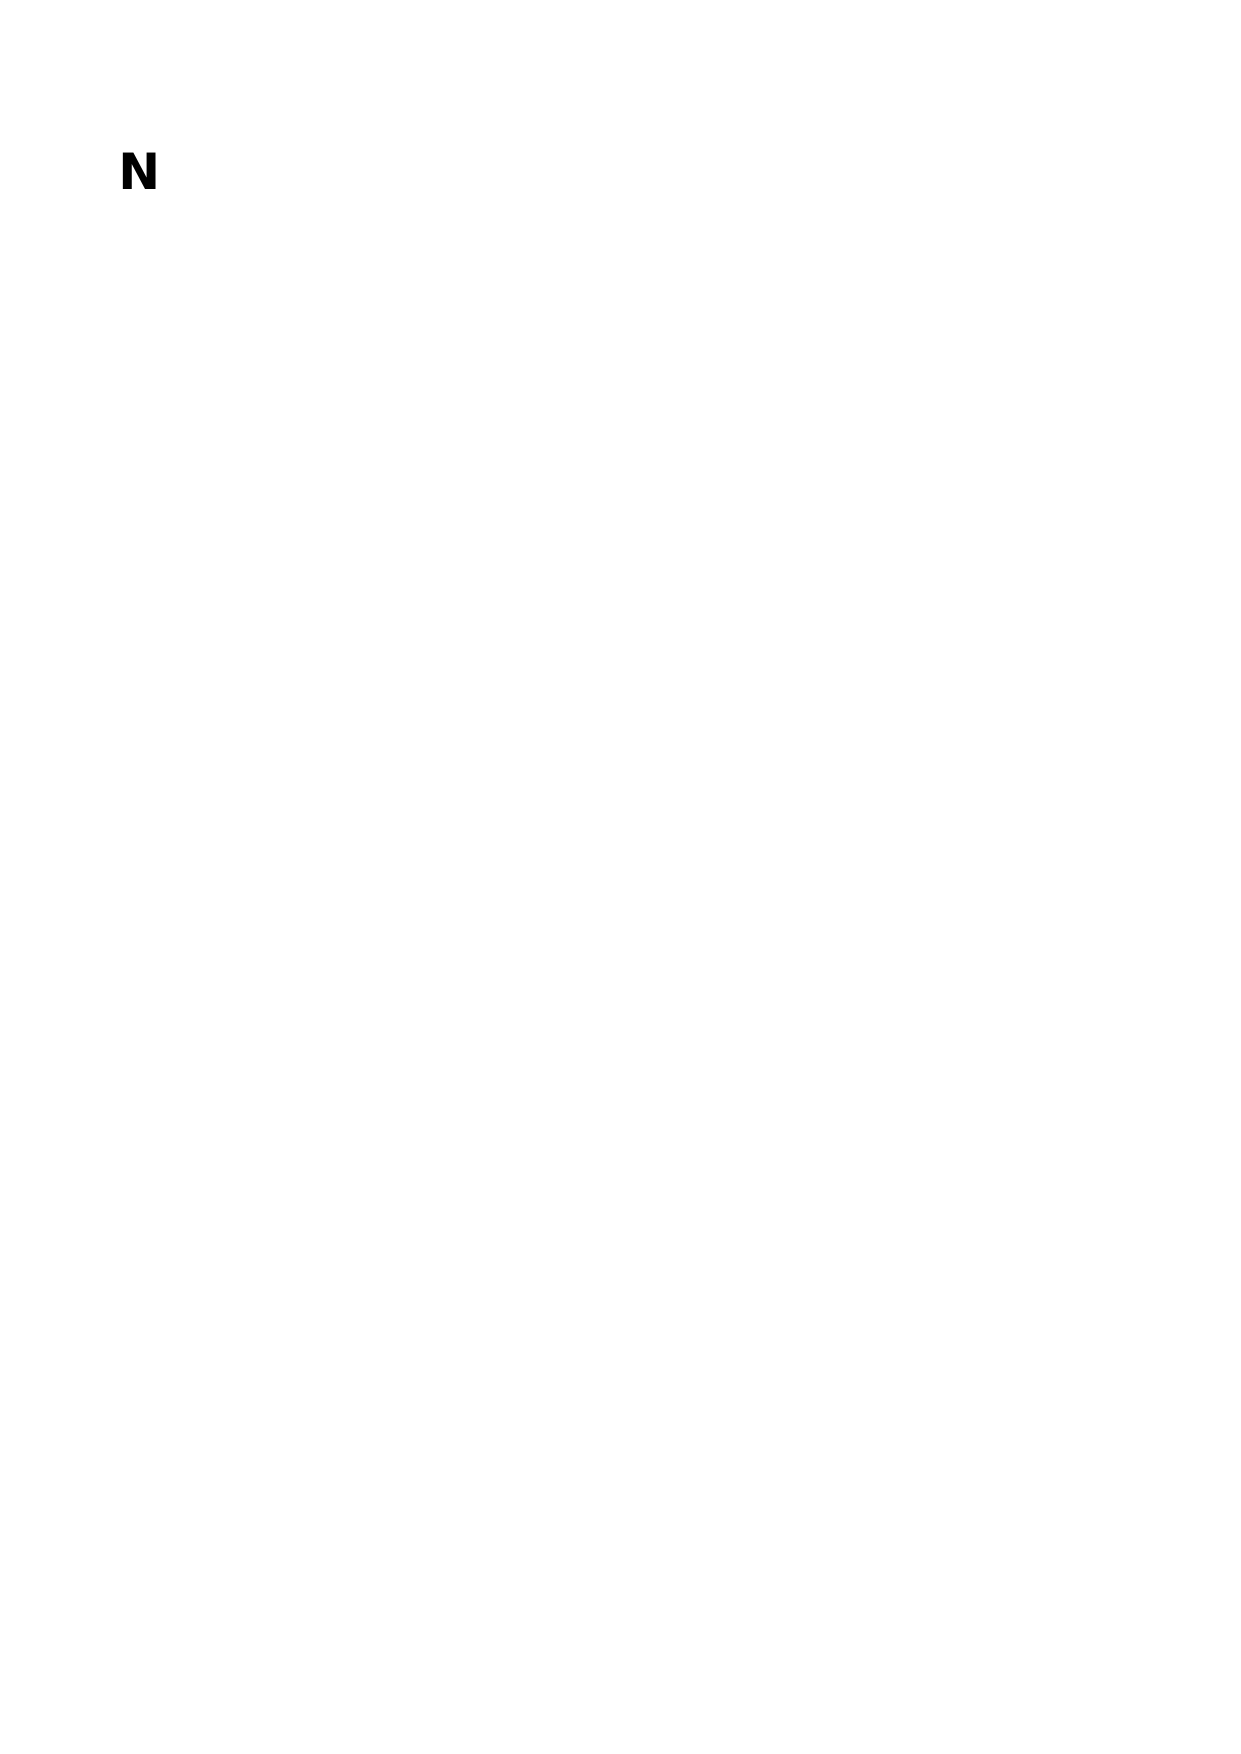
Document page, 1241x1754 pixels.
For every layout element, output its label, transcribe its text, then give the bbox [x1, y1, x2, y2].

subtitle N [118, 143, 1122, 201]
